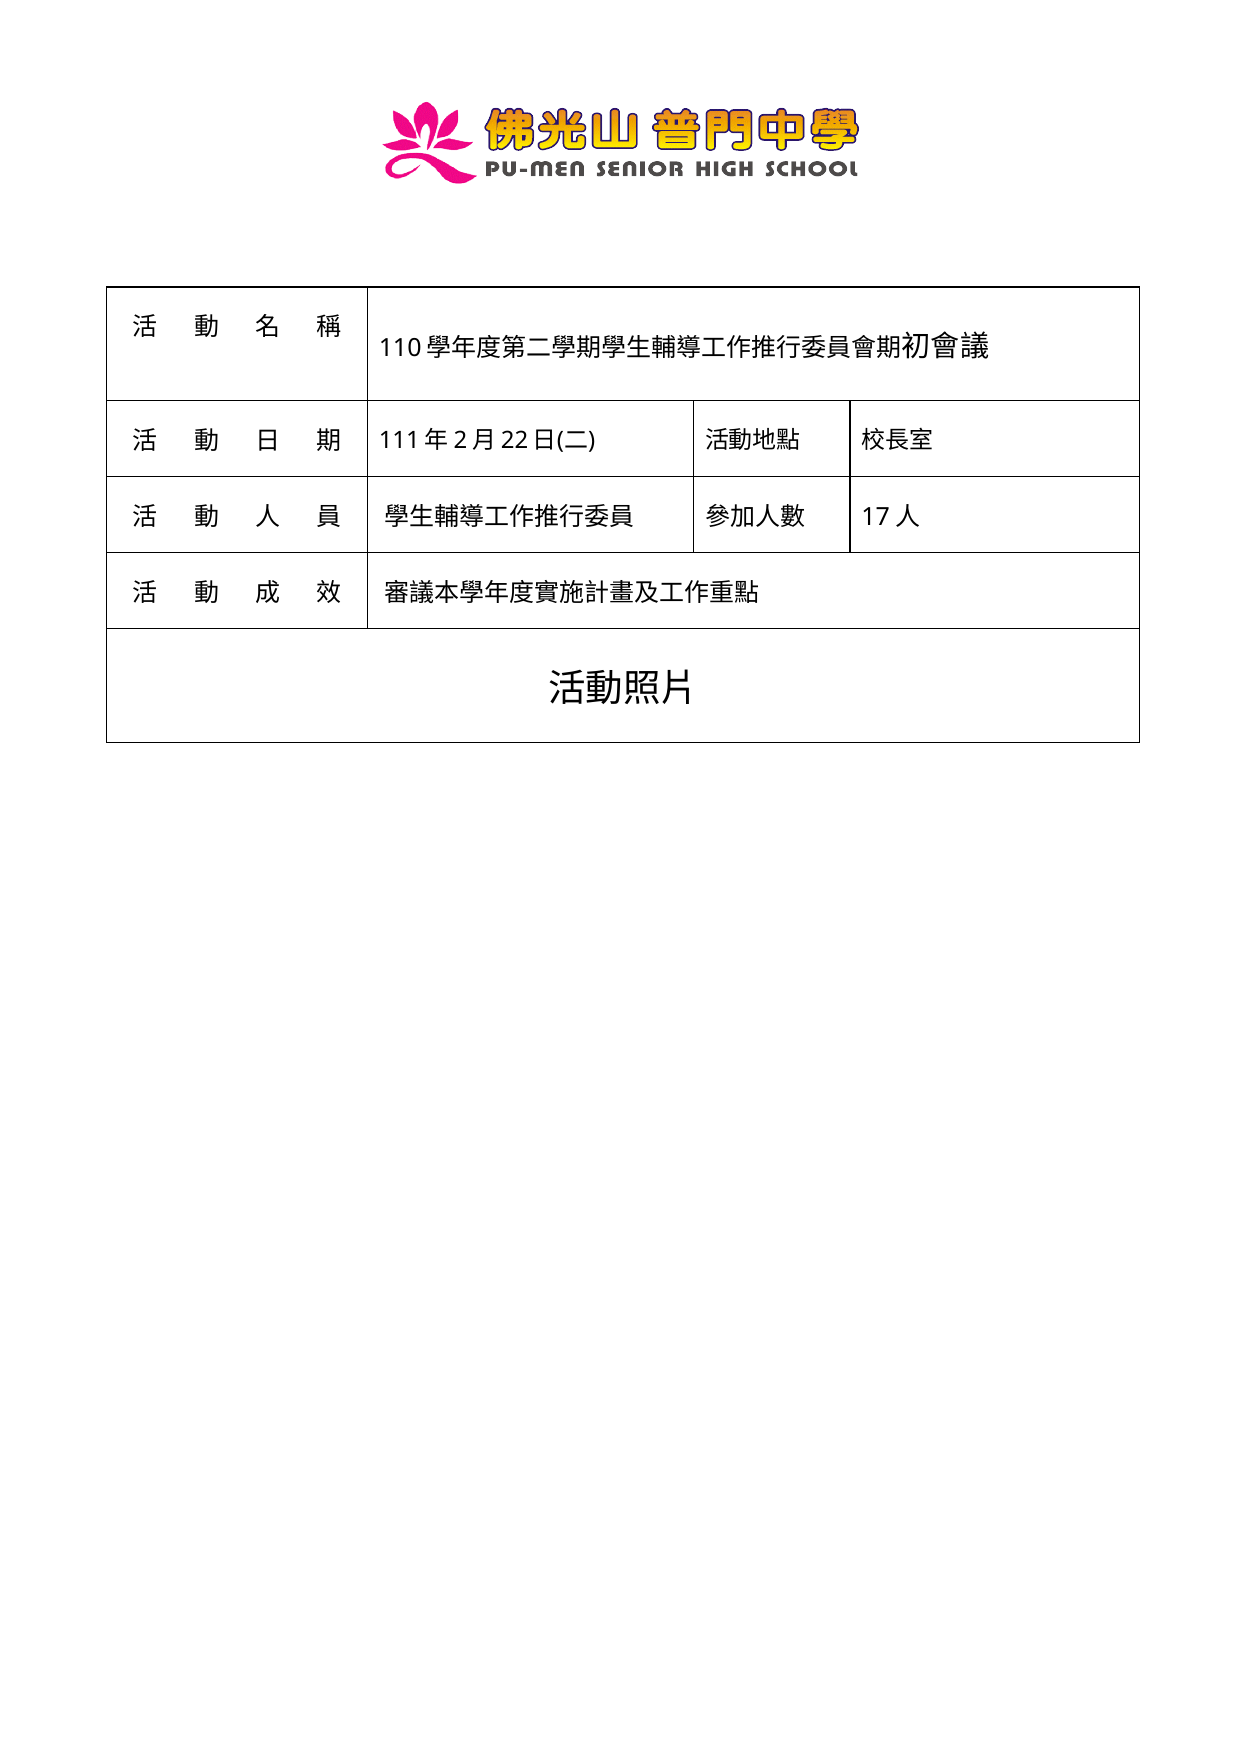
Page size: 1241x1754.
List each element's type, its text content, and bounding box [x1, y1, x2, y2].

table_cell 活動照片 [107, 629, 1139, 742]
table_header 活動名稱 [107, 288, 367, 400]
table_cell 活動地點 [694, 401, 849, 476]
table_cell 校長室 [851, 401, 1139, 476]
table_cell 111年2月22日(二) [368, 401, 693, 476]
table_cell 參加人數 [694, 477, 849, 552]
table_cell 活動成效 [107, 553, 367, 628]
table_header 110學年度第二學期學生輔導工作推行委員會期初會議 [368, 288, 1139, 400]
table_cell 活動日期 [107, 401, 367, 476]
picture [378, 98, 862, 187]
table_cell 學生輔導工作推行委員 [368, 477, 693, 552]
table_cell 活動人員 [107, 477, 367, 552]
table_cell 17人 [851, 477, 1139, 552]
table_cell 審議本學年度實施計畫及工作重點 [368, 553, 1139, 628]
